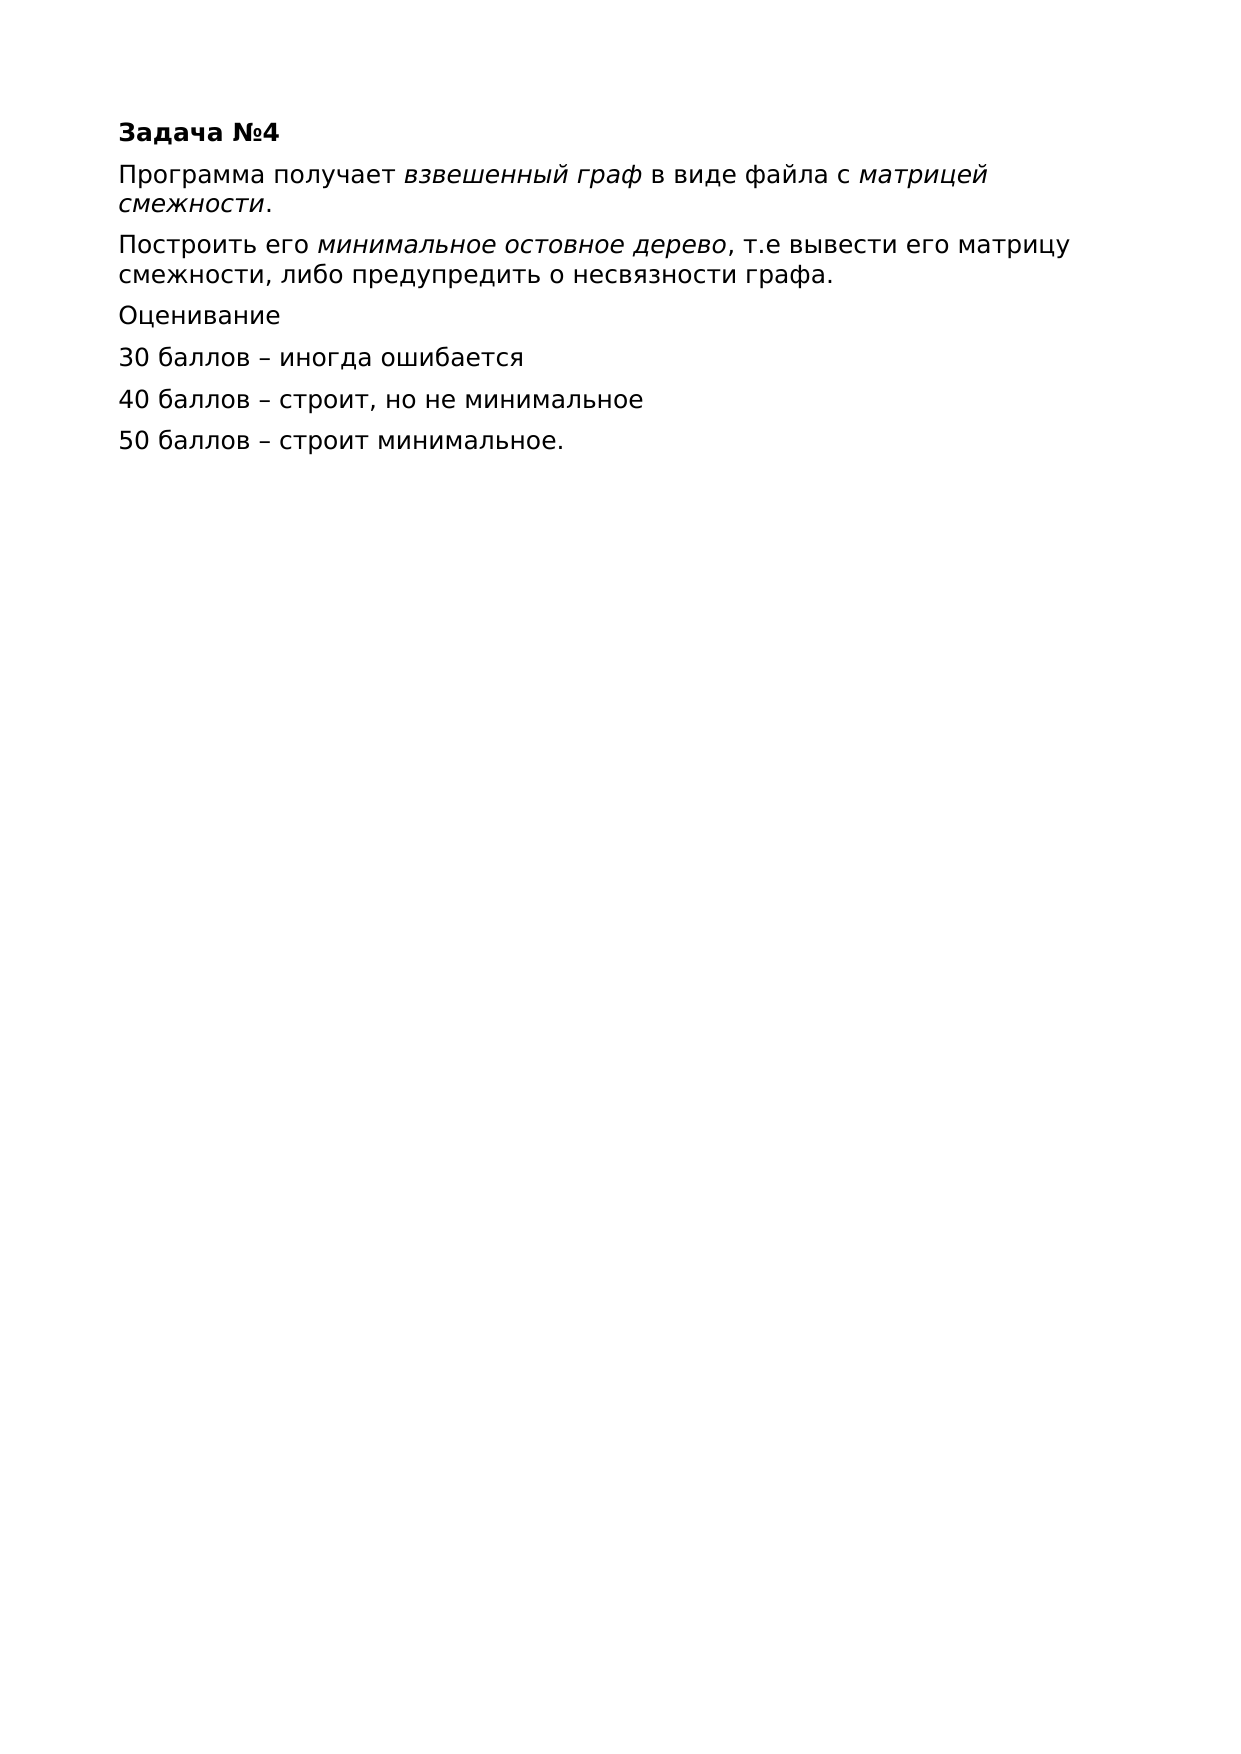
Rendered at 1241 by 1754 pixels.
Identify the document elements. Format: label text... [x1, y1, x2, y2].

text 40 баллов – строит, но не минимальное [118, 385, 1122, 414]
text 30 баллов – иногда ошибается [118, 343, 1122, 372]
text Программа получает взвешенный граф в виде файла с матрицей смежности. [118, 160, 1122, 218]
text Оценивание [118, 301, 1122, 331]
text Построить его минимальное остовное дерево, т.е вывести его матрицу смежности, либо предупредить о несвязности графа. [118, 231, 1122, 289]
subtitle Задача №4 [118, 118, 1122, 147]
text 50 баллов – строит минимальное. [118, 426, 1122, 456]
